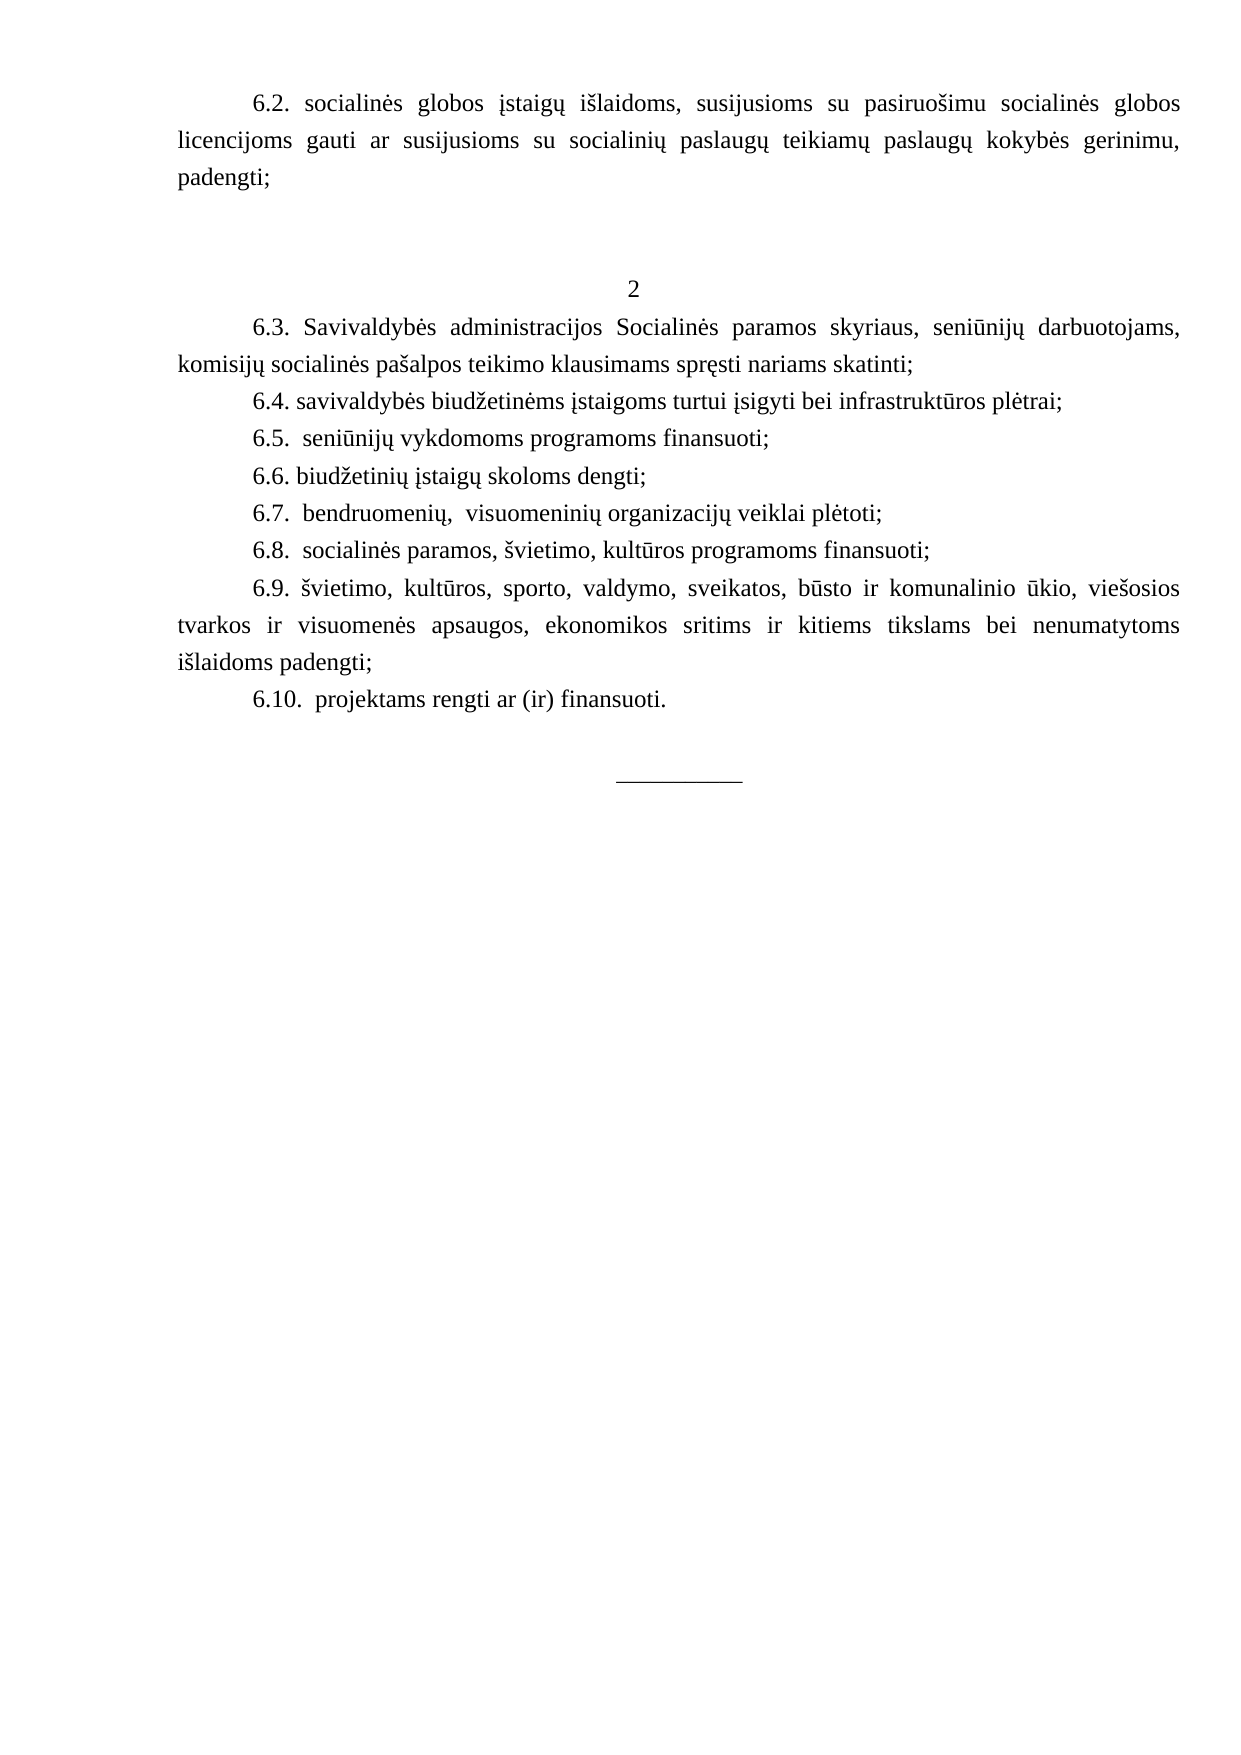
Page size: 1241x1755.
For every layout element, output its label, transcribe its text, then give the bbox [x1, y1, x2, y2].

text ___________ [177, 759, 1181, 785]
text 6.2. socialinės globos įstaigų išlaidoms, susijusioms su pasiruošimu socialinės globos licencijoms gauti ar susijusioms su socialinių paslaugų teikiamų paslaugų kokybės gerinimu, padengti; [177, 88, 1181, 191]
text 6.7. bendruomenių, visuomeninių organizacijų veiklai plėtoti; [177, 498, 1181, 527]
text 6.10. projektams rengti ar (ir) finansuoti. [177, 684, 1181, 713]
text 2 [177, 274, 1181, 303]
text 6.8. socialinės paramos, švietimo, kultūros programoms finansuoti; [177, 535, 1181, 564]
text 6.3. Savivaldybės administracijos Socialinės paramos skyriaus, seniūnijų darbuotojams, komisijų socialinės pašalpos teikimo klausimams spręsti nariams skatinti; [177, 312, 1181, 378]
text 6.5. seniūnijų vykdomoms programoms finansuoti; [177, 423, 1181, 452]
text 6.4. savivaldybės biudžetinėms įstaigoms turtui įsigyti bei infrastruktūros plėtrai; [177, 386, 1181, 415]
text 6.9. švietimo, kultūros, sporto, valdymo, sveikatos, būsto ir komunalinio ūkio, viešosios tvarkos ir visuomenės apsaugos, ekonomikos sritims ir kitiems tikslams bei nenumatytoms išlaidoms padengti; [177, 573, 1181, 676]
text 6.6. biudžetinių įstaigų skoloms dengti; [177, 461, 1181, 489]
